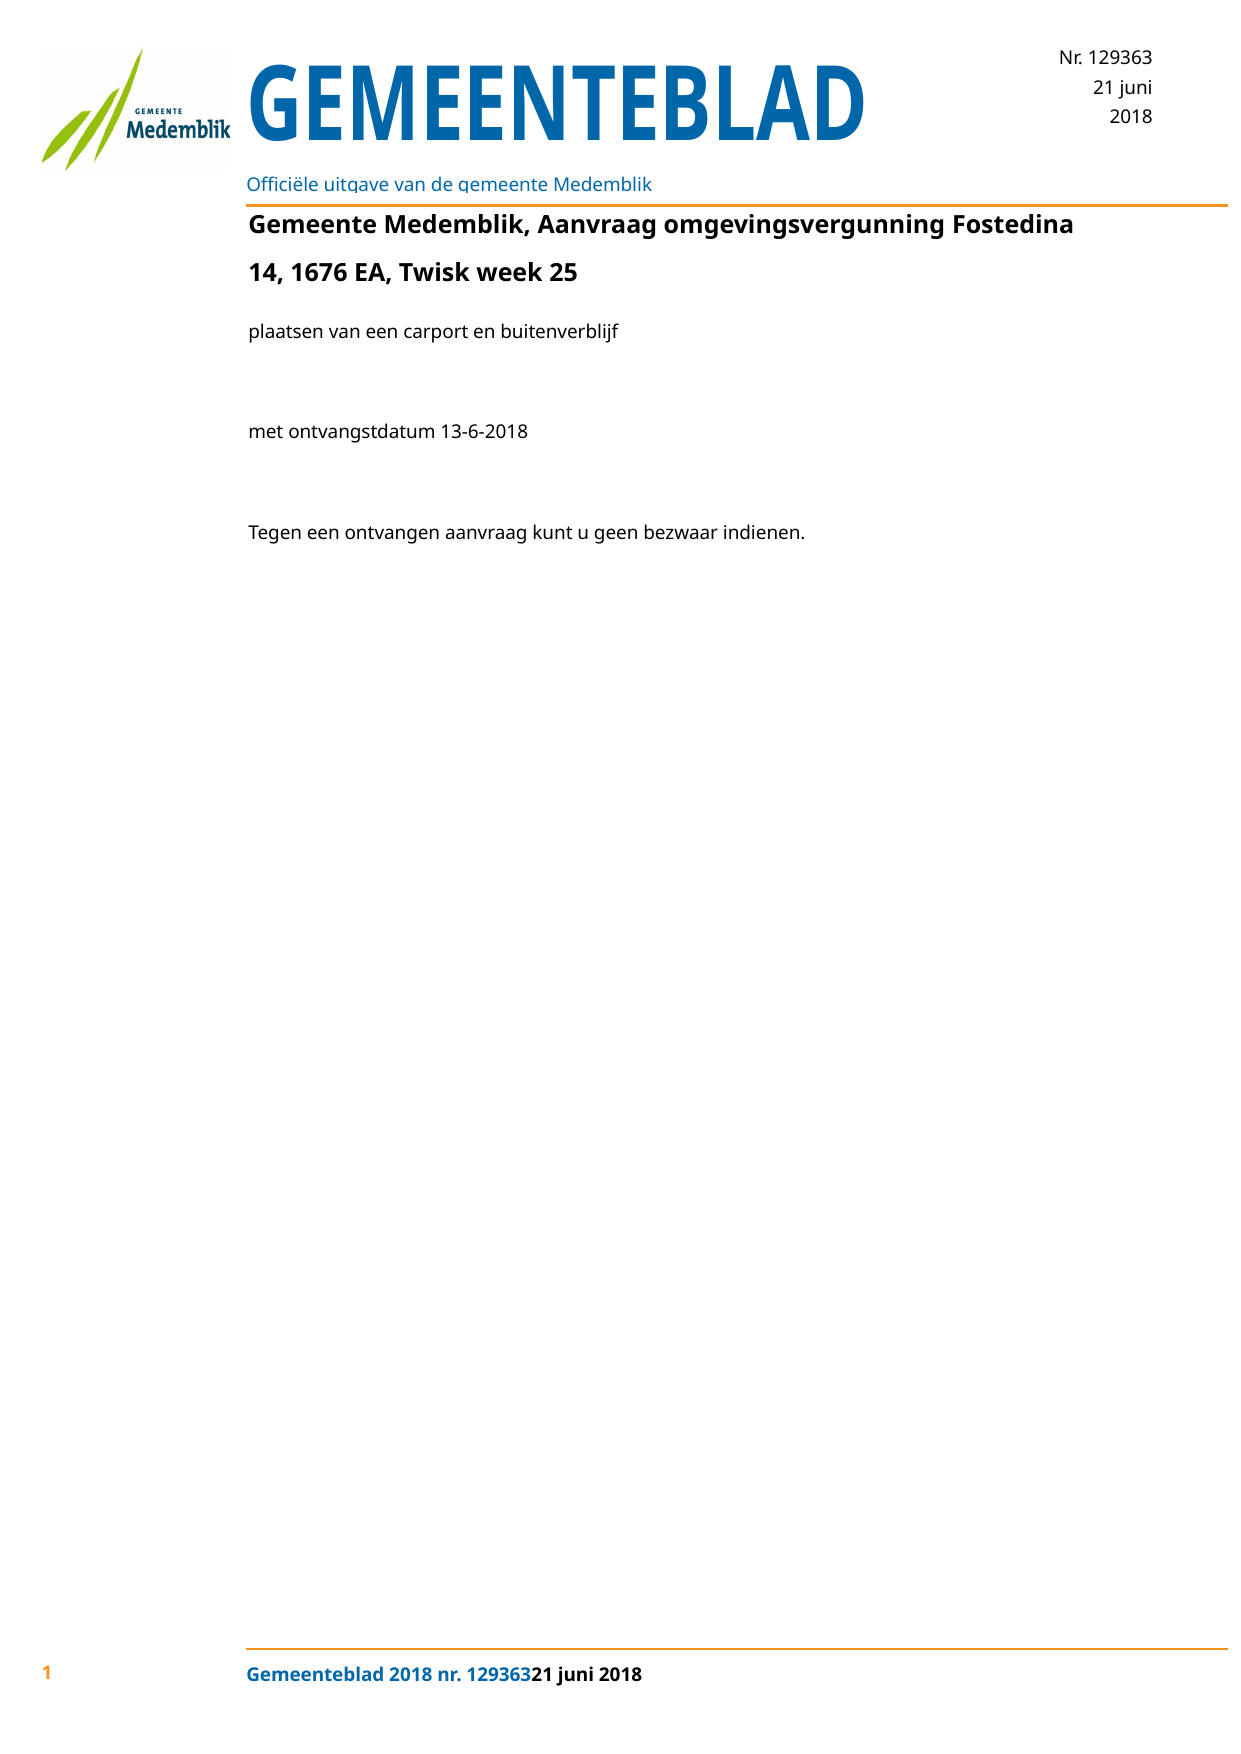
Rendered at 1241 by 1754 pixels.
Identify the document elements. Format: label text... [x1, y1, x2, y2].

text met ontvangstdatum 13-6-2018 [248, 419, 1152, 444]
text Tegen een ontvangen aanvraag kunt u geen bezwaar indienen. [248, 519, 1152, 545]
picture [41, 47, 231, 172]
text Gemeente Medemblik, Aanvraag omgevingsvergunning Fostedina 14, 1676 EA, Twisk week 25 [248, 207, 1152, 288]
text plaatsen van een carport en buitenverblijf [248, 318, 1152, 344]
